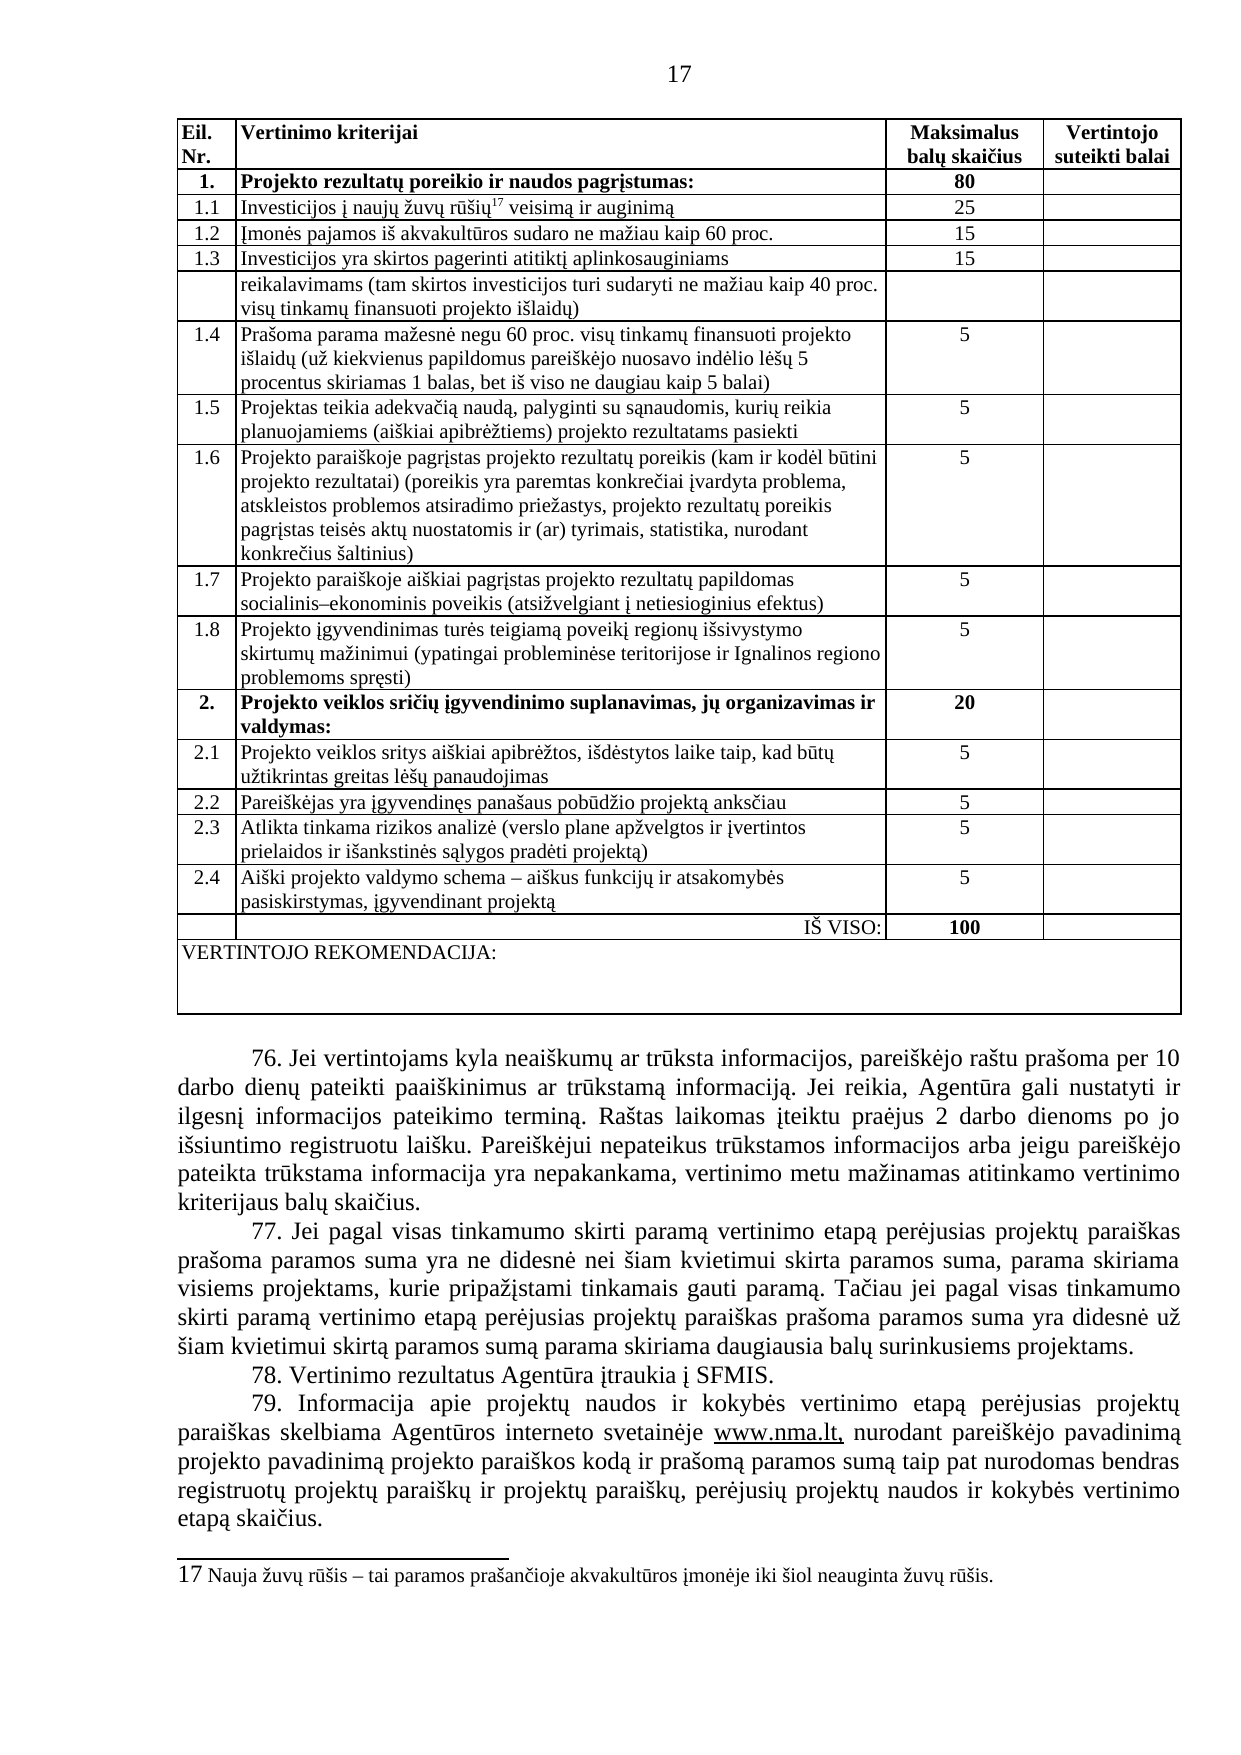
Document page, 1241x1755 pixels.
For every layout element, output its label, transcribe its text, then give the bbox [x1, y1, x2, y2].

table_cell [178, 272, 235, 320]
text 77. Jei pagal visas tinkamumo skirti paramą vertinimo etapą perėjusias projektų paraiškas prašoma paramos suma yra ne didesnė nei šiam kvietimui skirta paramos suma, parama skiriama visiems projektams, kurie pripažįstami tinkamais gauti paramą. Tačiau jei pagal visas tinkamumo skirti paramą vertinimo etapą perėjusias projektų paraiškas prašoma paramos suma yra didesnė už šiam kvietimui skirtą paramos sumą parama skiriama daugiausia balų surinkusiems projektams. [177, 1216, 1181, 1360]
text 76. Jei vertintojams kyla neaiškumų ar trūksta informacijos, pareiškėjo raštu prašoma per 10 darbo dienų pateikti paaiškinimus ar trūkstamą informaciją. Jei reikia, Agentūra gali nustatyti ir ilgesnį informacijos pateikimo terminą. Raštas laikomas įteiktu praėjus 2 darbo dienoms po jo išsiuntimo registruotu laišku. Pareiškėjui nepateikus trūkstamos informacijos arba jeigu pareiškėjo pateikta trūkstama informacija yra nepakankama, vertinimo metu mažinamas atitinkamo vertinimo kriterijaus balų skaičius. [177, 1043, 1181, 1216]
table_cell [1044, 272, 1180, 320]
table_cell 5 [887, 815, 1043, 863]
table_cell 5 [887, 395, 1043, 443]
table_cell 5 [1039, 790, 1043, 814]
table_cell 2. [178, 690, 235, 738]
table_cell VERTINTOJO REKOMENDACIJA: [178, 940, 1180, 1013]
table_cell 15 [1039, 221, 1043, 245]
table_cell 15 [1039, 246, 1043, 270]
table_cell 5 [887, 617, 1043, 689]
table_cell [1044, 567, 1180, 615]
table_cell [1044, 865, 1180, 913]
table_cell [1044, 445, 1180, 565]
table_cell [1044, 617, 1180, 689]
text 78. Vertinimo rezultatus Agentūra įtraukia į SFMIS. [177, 1360, 1181, 1388]
table_cell [1044, 815, 1180, 863]
table_cell [1044, 322, 1180, 394]
table_cell [1044, 690, 1180, 738]
table_cell [1044, 740, 1180, 788]
table_cell 2.1 [178, 740, 235, 788]
table_cell 1.8 [178, 617, 235, 689]
table_cell 1.5 [178, 395, 235, 443]
table_cell 2.3 [178, 815, 235, 863]
table_cell [887, 272, 1043, 320]
table_cell 1.6 [178, 445, 235, 565]
table_cell 80 [1039, 170, 1043, 193]
table_cell 1.4 [178, 322, 235, 394]
table_cell 5 [887, 567, 1043, 615]
table_cell 1.7 [178, 567, 235, 615]
table_cell [1044, 395, 1180, 443]
table_cell 5 [887, 740, 1043, 788]
table_cell Vertinimo kriterijai [237, 120, 885, 168]
table_cell 25 [1039, 195, 1043, 219]
table_cell 20 [887, 690, 1043, 738]
table_cell 5 [887, 445, 1043, 565]
table_cell 5 [887, 322, 1043, 394]
table_cell 100 [1039, 915, 1043, 939]
text 79. Informacija apie projektų naudos ir kokybės vertinimo etapą perėjusias projektų paraiškas skelbiama Agentūros interneto svetainėje www.nma.lt, nurodant pareiškėjo pavadinimą projekto pavadinimą projekto paraiškos kodą ir prašomą paramos sumą taip pat nurodomas bendras registruotų projektų paraiškų ir projektų paraiškų, perėjusių projektų naudos ir kokybės vertinimo etapą skaičius. [177, 1388, 1181, 1532]
table_cell 2.4 [178, 865, 235, 913]
table_cell 5 [887, 865, 1043, 913]
